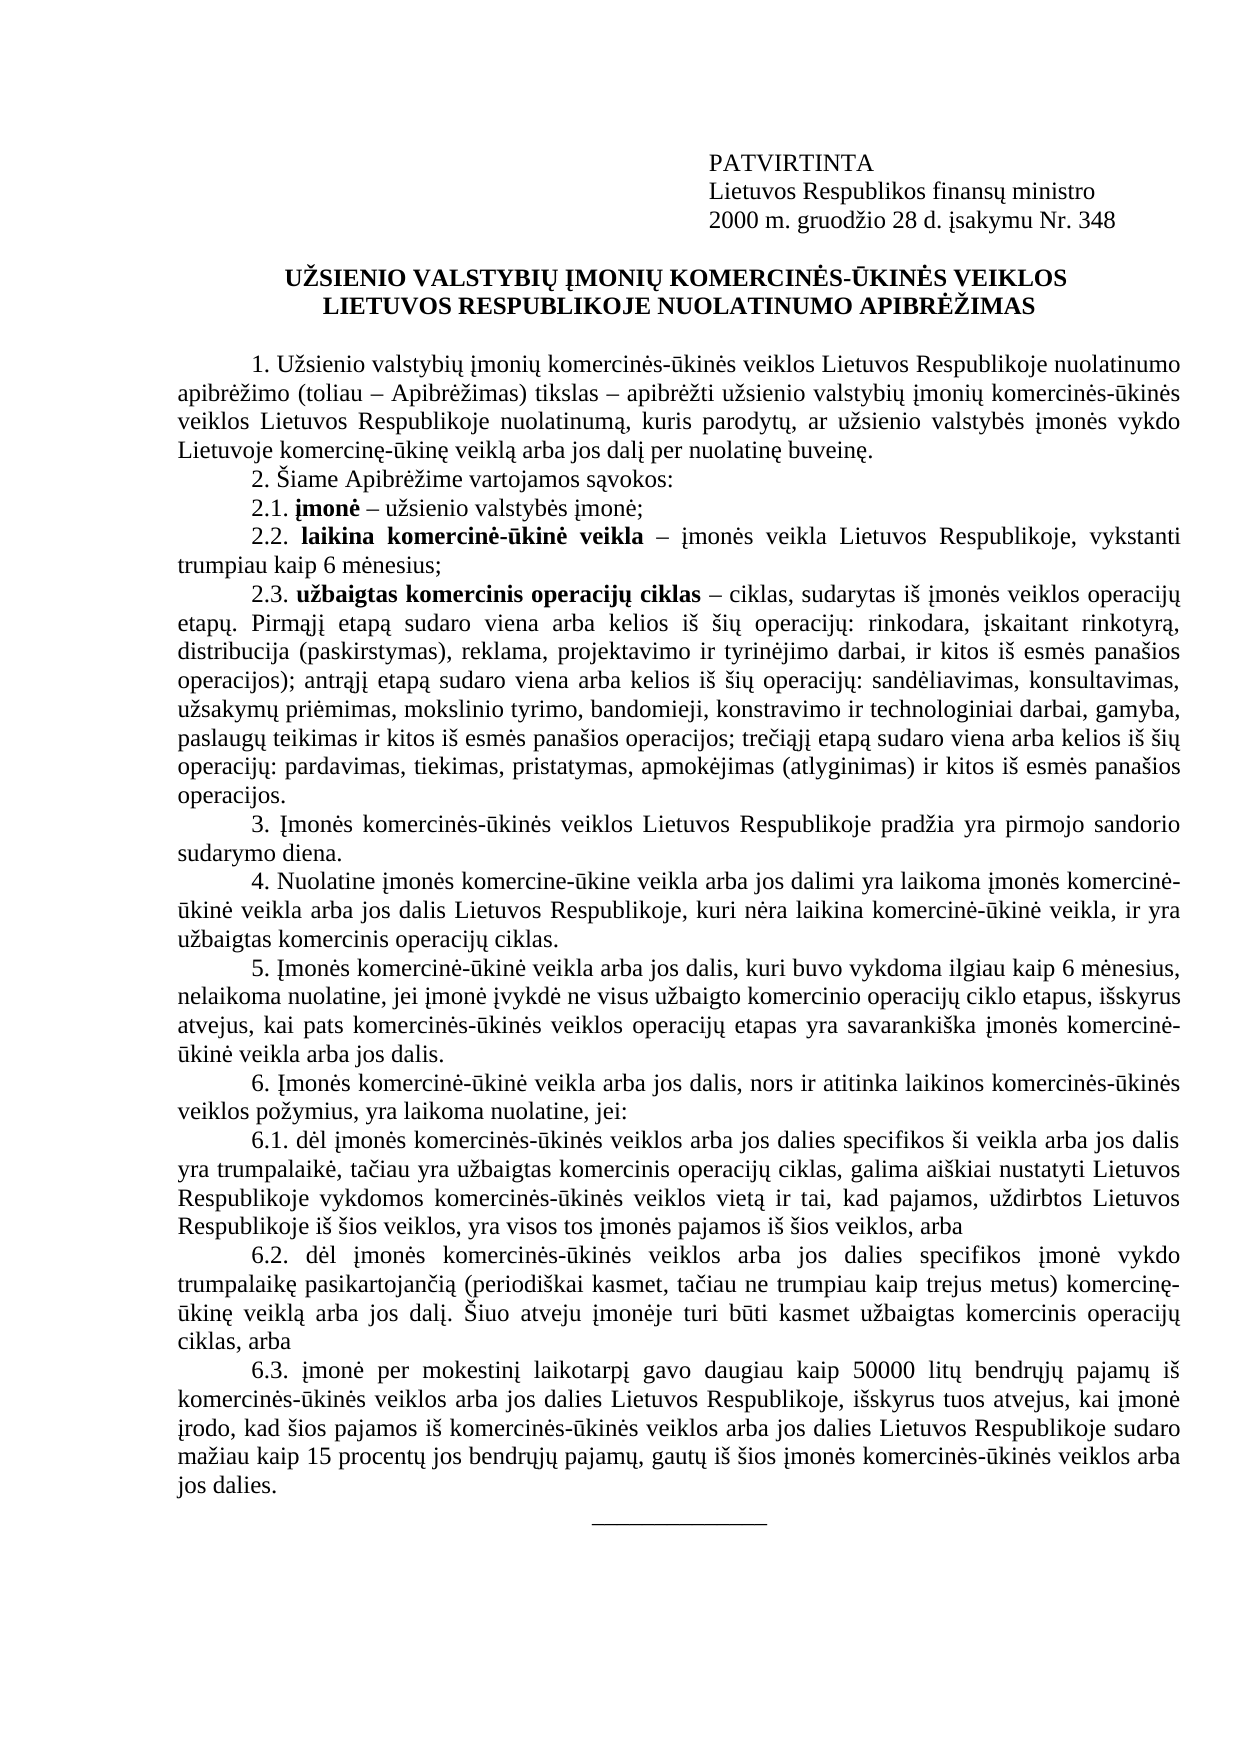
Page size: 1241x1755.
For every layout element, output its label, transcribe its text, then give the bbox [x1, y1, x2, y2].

text 4. Nuolatine įmonės komercine-ūkine veikla arba jos dalimi yra laikoma įmonės komercinė-ūkinė veikla arba jos dalis Lietuvos Respublikoje, kuri nėra laikina komercinė-ūkinė veikla, ir yra užbaigtas komercinis operacijų ciklas. [177, 866, 1181, 953]
text UŽSIENIO VALSTYBIŲ ĮMONIŲ KOMERCINĖS-ŪKINĖS VEIKLOS [177, 263, 1181, 291]
text 2. Šiame Apibrėžime vartojamos sąvokos: [177, 464, 1181, 493]
text 6. Įmonės komercinė-ūkinė veikla arba jos dalis, nors ir atitinka laikinos komercinės-ūkinės veiklos požymius, yra laikoma nuolatine, jei: [177, 1068, 1181, 1125]
text ______________ [177, 1499, 1181, 1528]
text 6.1. dėl įmonės komercinės-ūkinės veiklos arba jos dalies specifikos ši veikla arba jos dalis yra trumpalaikė, tačiau yra užbaigtas komercinis operacijų ciklas, galima aiškiai nustatyti Lietuvos Respublikoje vykdomos komercinės-ūkinės veiklos vietą ir tai, kad pajamos, uždirbtos Lietuvos Respublikoje iš šios veiklos, yra visos tos įmonės pajamos iš šios veiklos, arba [177, 1125, 1181, 1240]
text 6.3. įmonė per mokestinį laikotarpį gavo daugiau kaip 50000 litų bendrųjų pajamų iš komercinės-ūkinės veiklos arba jos dalies Lietuvos Respublikoje, išskyrus tuos atvejus, kai įmonė įrodo, kad šios pajamos iš komercinės-ūkinės veiklos arba jos dalies Lietuvos Respublikoje sudaro mažiau kaip 15 procentų jos bendrųjų pajamų, gautų iš šios įmonės komercinės-ūkinės veiklos arba jos dalies. [177, 1355, 1181, 1499]
text 1. Užsienio valstybių įmonių komercinės-ūkinės veiklos Lietuvos Respublikoje nuolatinumo apibrėžimo (toliau – Apibrėžimas) tikslas – apibrėžti užsienio valstybių įmonių komercinės-ūkinės veiklos Lietuvos Respublikoje nuolatinumą, kuris parodytų, ar užsienio valstybės įmonės vykdo Lietuvoje komercinę-ūkinę veiklą arba jos dalį per nuolatinę buveinę. [177, 349, 1181, 464]
text 2.1. įmonė – užsienio valstybės įmonė; [177, 493, 1181, 521]
text 3. Įmonės komercinės-ūkinės veiklos Lietuvos Respublikoje pradžia yra pirmojo sandorio sudarymo diena. [177, 809, 1181, 866]
text LIETUVOS RESPUBLIKOJE NUOLATINUMO APIBRĖŽIMAS [177, 291, 1181, 320]
text 6.2. dėl įmonės komercinės-ūkinės veiklos arba jos dalies specifikos įmonė vykdo trumpalaikę pasikartojančią (periodiškai kasmet, tačiau ne trumpiau kaip trejus metus) komercinę-ūkinę veiklą arba jos dalį. Šiuo atveju įmonėje turi būti kasmet užbaigtas komercinis operacijų ciklas, arba [177, 1240, 1181, 1355]
text 2.2. laikina komercinė-ūkinė veikla – įmonės veikla Lietuvos Respublikoje, vykstanti trumpiau kaip 6 mėnesius; [177, 521, 1181, 579]
text Lietuvos Respublikos finansų ministro [177, 176, 1181, 205]
text 2.3. užbaigtas komercinis operacijų ciklas – ciklas, sudarytas iš įmonės veiklos operacijų etapų. Pirmąjį etapą sudaro viena arba kelios iš šių operacijų: rinkodara, įskaitant rinkotyrą, distribucija (paskirstymas), reklama, projektavimo ir tyrinėjimo darbai, ir kitos iš esmės panašios operacijos); antrąjį etapą sudaro viena arba kelios iš šių operacijų: sandėliavimas, konsultavimas, užsakymų priėmimas, mokslinio tyrimo, bandomieji, konstravimo ir technologiniai darbai, gamyba, paslaugų teikimas ir kitos iš esmės panašios operacijos; trečiąjį etapą sudaro viena arba kelios iš šių operacijų: pardavimas, tiekimas, pristatymas, apmokėjimas (atlyginimas) ir kitos iš esmės panašios operacijos. [177, 579, 1181, 809]
text PATVIRTINTA [177, 148, 1181, 176]
text 2000 m. gruodžio 28 d. įsakymu Nr. 348 [177, 205, 1181, 234]
text 5. Įmonės komercinė-ūkinė veikla arba jos dalis, kuri buvo vykdoma ilgiau kaip 6 mėnesius, nelaikoma nuolatine, jei įmonė įvykdė ne visus užbaigto komercinio operacijų ciklo etapus, išskyrus atvejus, kai pats komercinės-ūkinės veiklos operacijų etapas yra savarankiška įmonės komercinė-ūkinė veikla arba jos dalis. [177, 953, 1181, 1068]
